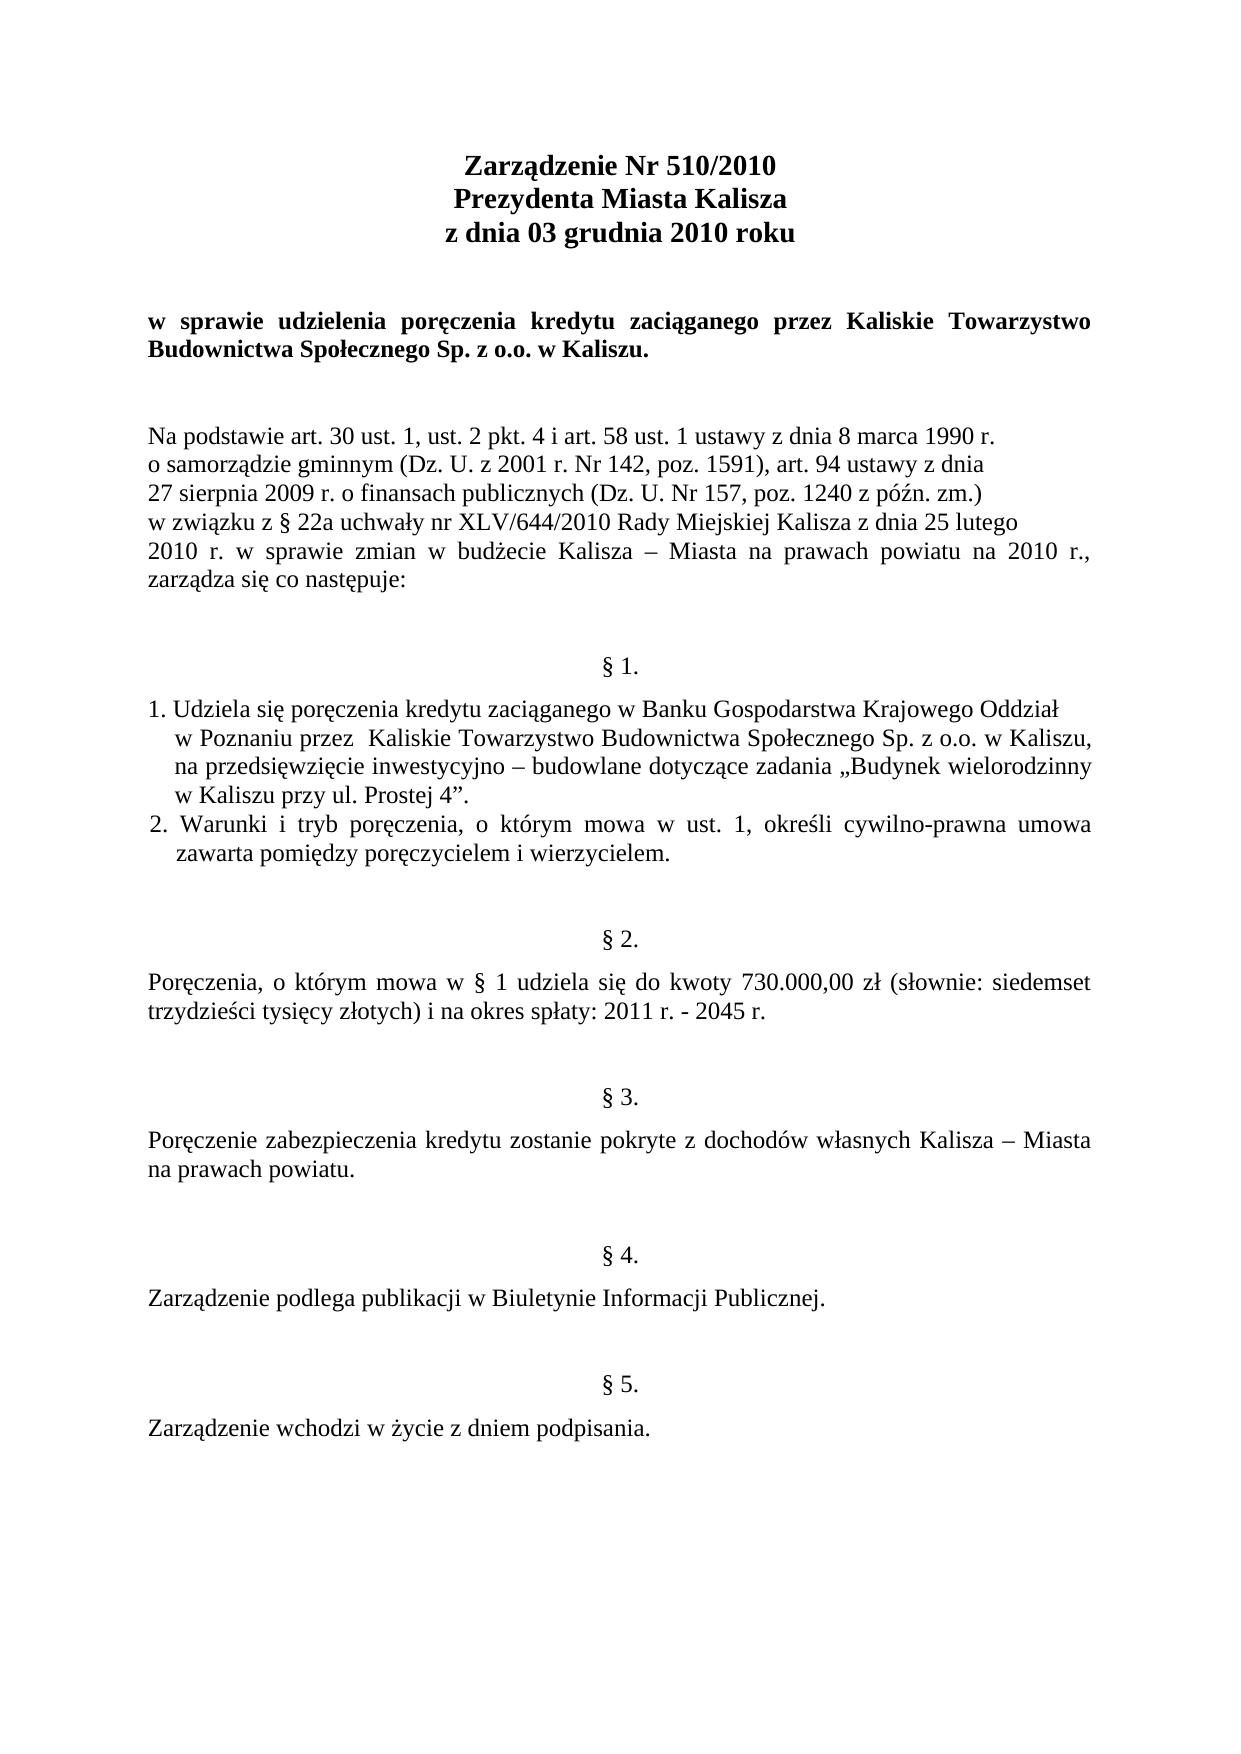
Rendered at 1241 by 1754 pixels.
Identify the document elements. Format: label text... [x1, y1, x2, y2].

text z dnia 03 grudnia 2010 roku [148, 215, 1092, 248]
text § 5. [148, 1369, 1092, 1398]
text Na podstawie art. 30 ust. 1, ust. 2 pkt. 4 i art. 58 ust. 1 ustawy z dnia 8 marca 1990 r. o samorządzie gminnym (Dz. U. z 2001 r. Nr 142, poz. 1591), art. 94 ustawy z dnia 27 sierpnia 2009 r. o finansach publicznych (Dz. U. Nr 157, poz. 1240 z późn. zm.) w związku z § 22a uchwały nr XLV/644/2010 Rady Miejskiej Kalisza z dnia 25 lutego 2010 r. w sprawie zmian w budżecie Kalisza – Miasta na prawach powiatu na 2010 r., zarządza się co następuje: [148, 421, 1092, 593]
text Zarządzenie wchodzi w życie z dniem podpisania. [148, 1413, 1092, 1441]
text § 1. [148, 651, 1092, 679]
text Poręczenia, o którym mowa w § 1 udziela się do kwoty 730.000,00 zł (słownie: siedemset trzydzieści tysięcy złotych) i na okres spłaty: 2011 r. - 2045 r. [148, 967, 1092, 1024]
text Zarządzenie podlega publikacji w Biuletynie Informacji Publicznej. [148, 1283, 1092, 1312]
text § 3. [148, 1082, 1092, 1111]
text Prezydenta Miasta Kalisza [148, 181, 1092, 215]
text w sprawie udzielenia poręczenia kredytu zaciąganego przez Kaliskie Towarzystwo Budownictwa Społecznego Sp. z o.o. w Kaliszu. [148, 306, 1092, 363]
text § 2. [148, 924, 1092, 953]
title Zarządzenie Nr 510/2010 [148, 148, 1092, 181]
text § 4. [148, 1240, 1092, 1269]
text 1. Udziela się poręczenia kredytu zaciąganego w Banku Gospodarstwa Krajowego Oddział w Poznaniu przez Kaliskie Towarzystwo Budownictwa Społecznego Sp. z o.o. w Kaliszu, na przedsięwzięcie inwestycyjno – budowlane dotyczące zadania „Budynek wielorodzinny w Kaliszu przy ul. Prostej 4”. [148, 694, 1092, 809]
text Poręczenie zabezpieczenia kredytu zostanie pokryte z dochodów własnych Kalisza – Miasta na prawach powiatu. [148, 1125, 1092, 1183]
text 2. Warunki i tryb poręczenia, o którym mowa w ust. 1, określi cywilno-prawna umowa zawarta pomiędzy poręczycielem i wierzycielem. [149, 809, 1092, 866]
